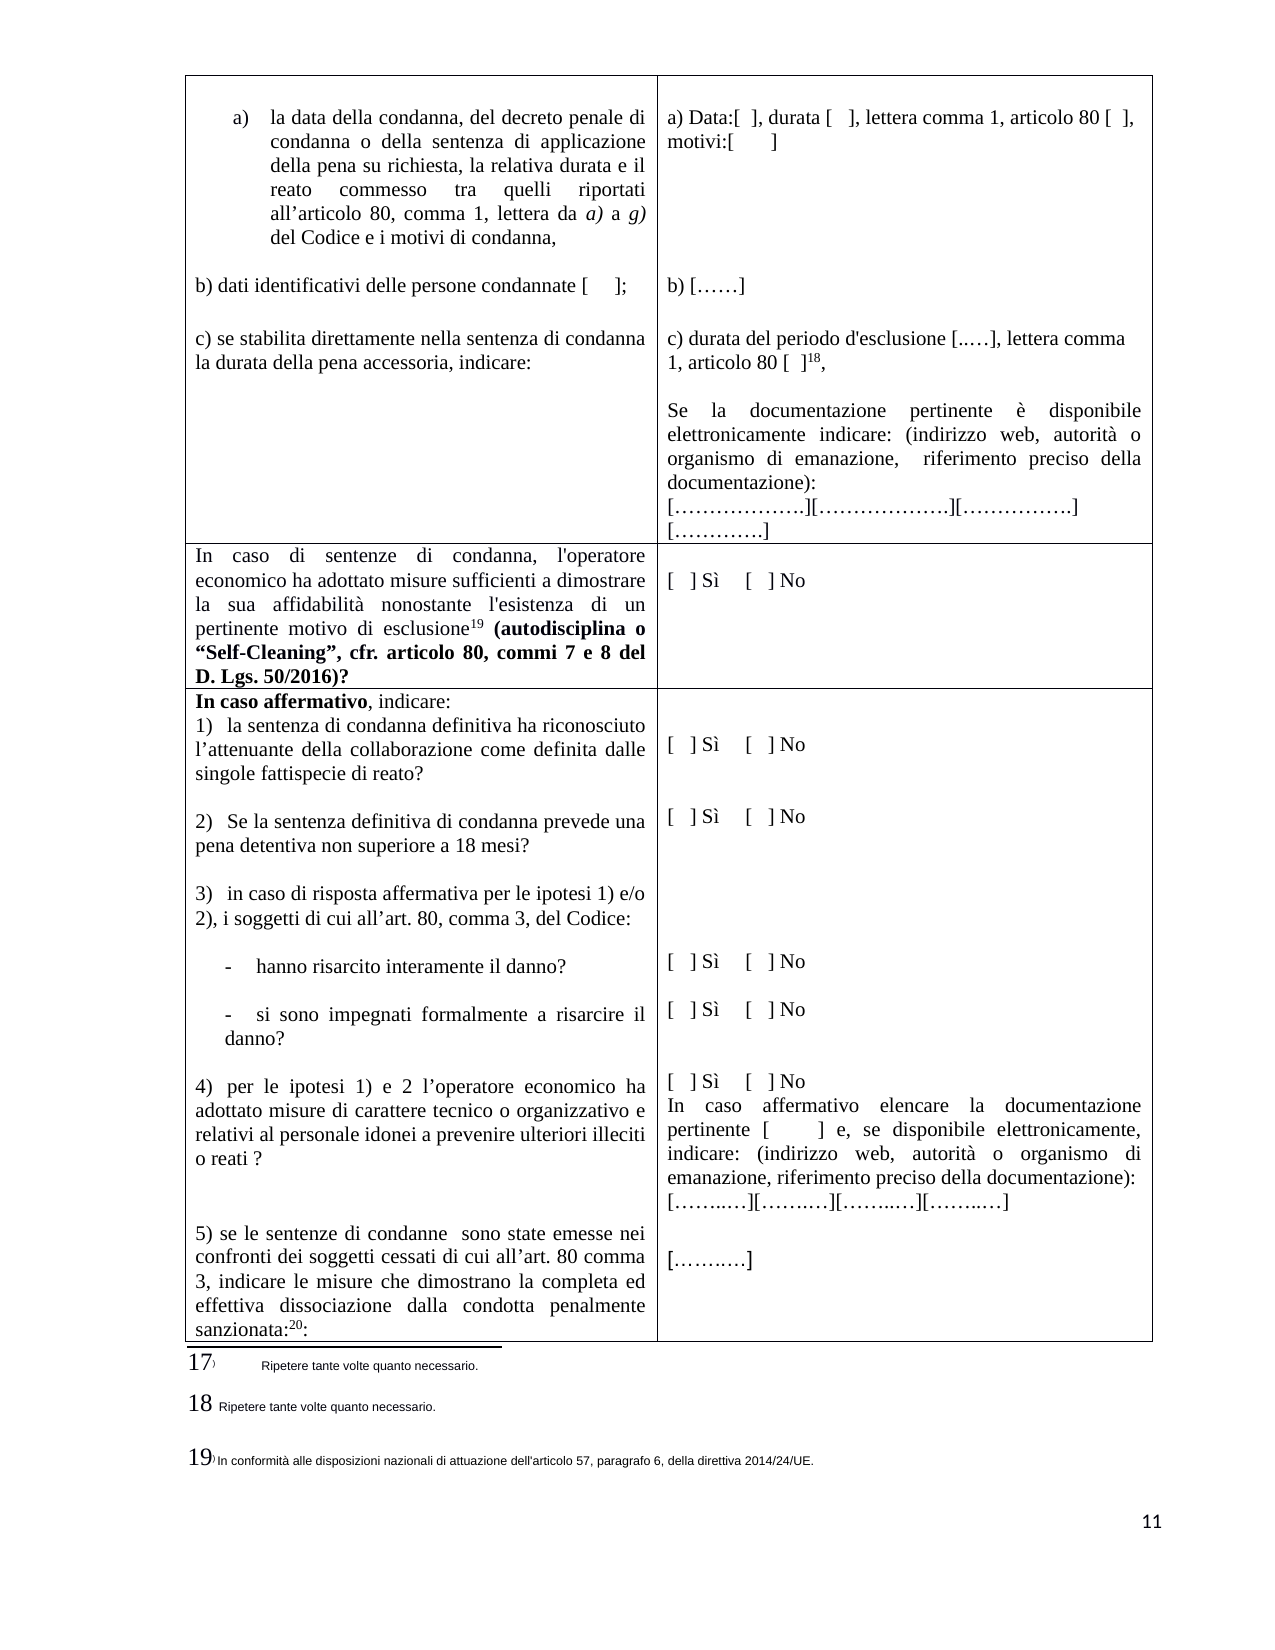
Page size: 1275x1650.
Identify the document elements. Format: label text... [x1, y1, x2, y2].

table_cell In caso di sentenze di condanna, l'operatore economico ha adottato misure sufficienti a dimostrare la sua affidabilità nonostante l'esistenza di un pertinente motivo di esclusione (autodisciplina o “Self-Cleaning”, cfr. articolo 80, commi 7 e 8 del D. Lgs. 50/2016)? [186, 544, 657, 688]
table_cell [1153, 688, 1192, 1341]
table_cell [174, 543, 185, 688]
table_cell a) Data:[ ], durata [ ], lettera comma 1, articolo 80 [ ], motivi:[ ] b) [……] c) durata del periodo d'esclusione [..…], lettera comma 1, articolo 80 [ ], Se la documentazione pertinente è disponibile elettronicamente indicare: (indirizzo web, autorità o organismo di emanazione, riferimento preciso della documentazione): [……………….][……………….][…………….][………….] [658, 76, 1152, 542]
table_cell [ ] Sì [ ] No [ ] Sì [ ] No [ ] Sì [ ] No [ ] Sì [ ] No [ ] Sì [ ] No In caso affermativo elencare la documentazione pertinente [ ] e, se disponibile elettronicamente, indicare: (indirizzo web, autorità o organismo di emanazione, riferimento preciso della documentazione): [……..…][…….…][……..…][……..…] [……..…] [658, 689, 1152, 1341]
table_cell In caso affermativo, indicare (): la data della condanna, del decreto penale di condanna o della sentenza di applicazione della pena su richiesta, la relativa durata e il reato commesso tra quelli riportati all’articolo 80, comma 1, lettera da a) a g) del Codice e i motivi di condanna, b) dati identificativi delle persone condannate [ ]; c) se stabilita direttamente nella sentenza di condanna la durata della pena accessoria, indicare: [186, 76, 657, 542]
table_cell In caso affermativo, indicare: 1) la sentenza di condanna definitiva ha riconosciuto l’attenuante della collaborazione come definita dalle singole fattispecie di reato? 2) Se la sentenza definitiva di condanna prevede una pena detentiva non superiore a 18 mesi? 3) in caso di risposta affermativa per le ipotesi 1) e/o 2), i soggetti di cui all’art. 80, comma 3, del Codice: - hanno risarcito interamente il danno? - si sono impegnati formalmente a risarcire il danno? 4) per le ipotesi 1) e 2 l’operatore economico ha adottato misure di carattere tecnico o organizzativo e relativi al personale idonei a prevenire ulteriori illeciti o reati ? 5) se le sentenze di condanne sono state emesse nei confronti dei soggetti cessati di cui all’art. 80 comma 3, indicare le misure che dimostrano la completa ed effettiva dissociazione dalla condotta penalmente sanzionata:: [186, 689, 657, 1341]
table_cell [ ] Sì [ ] No [658, 544, 1152, 688]
table_cell [174, 688, 185, 1341]
table_cell [1153, 75, 1192, 542]
table_cell [1153, 543, 1192, 688]
table_cell [174, 75, 185, 542]
